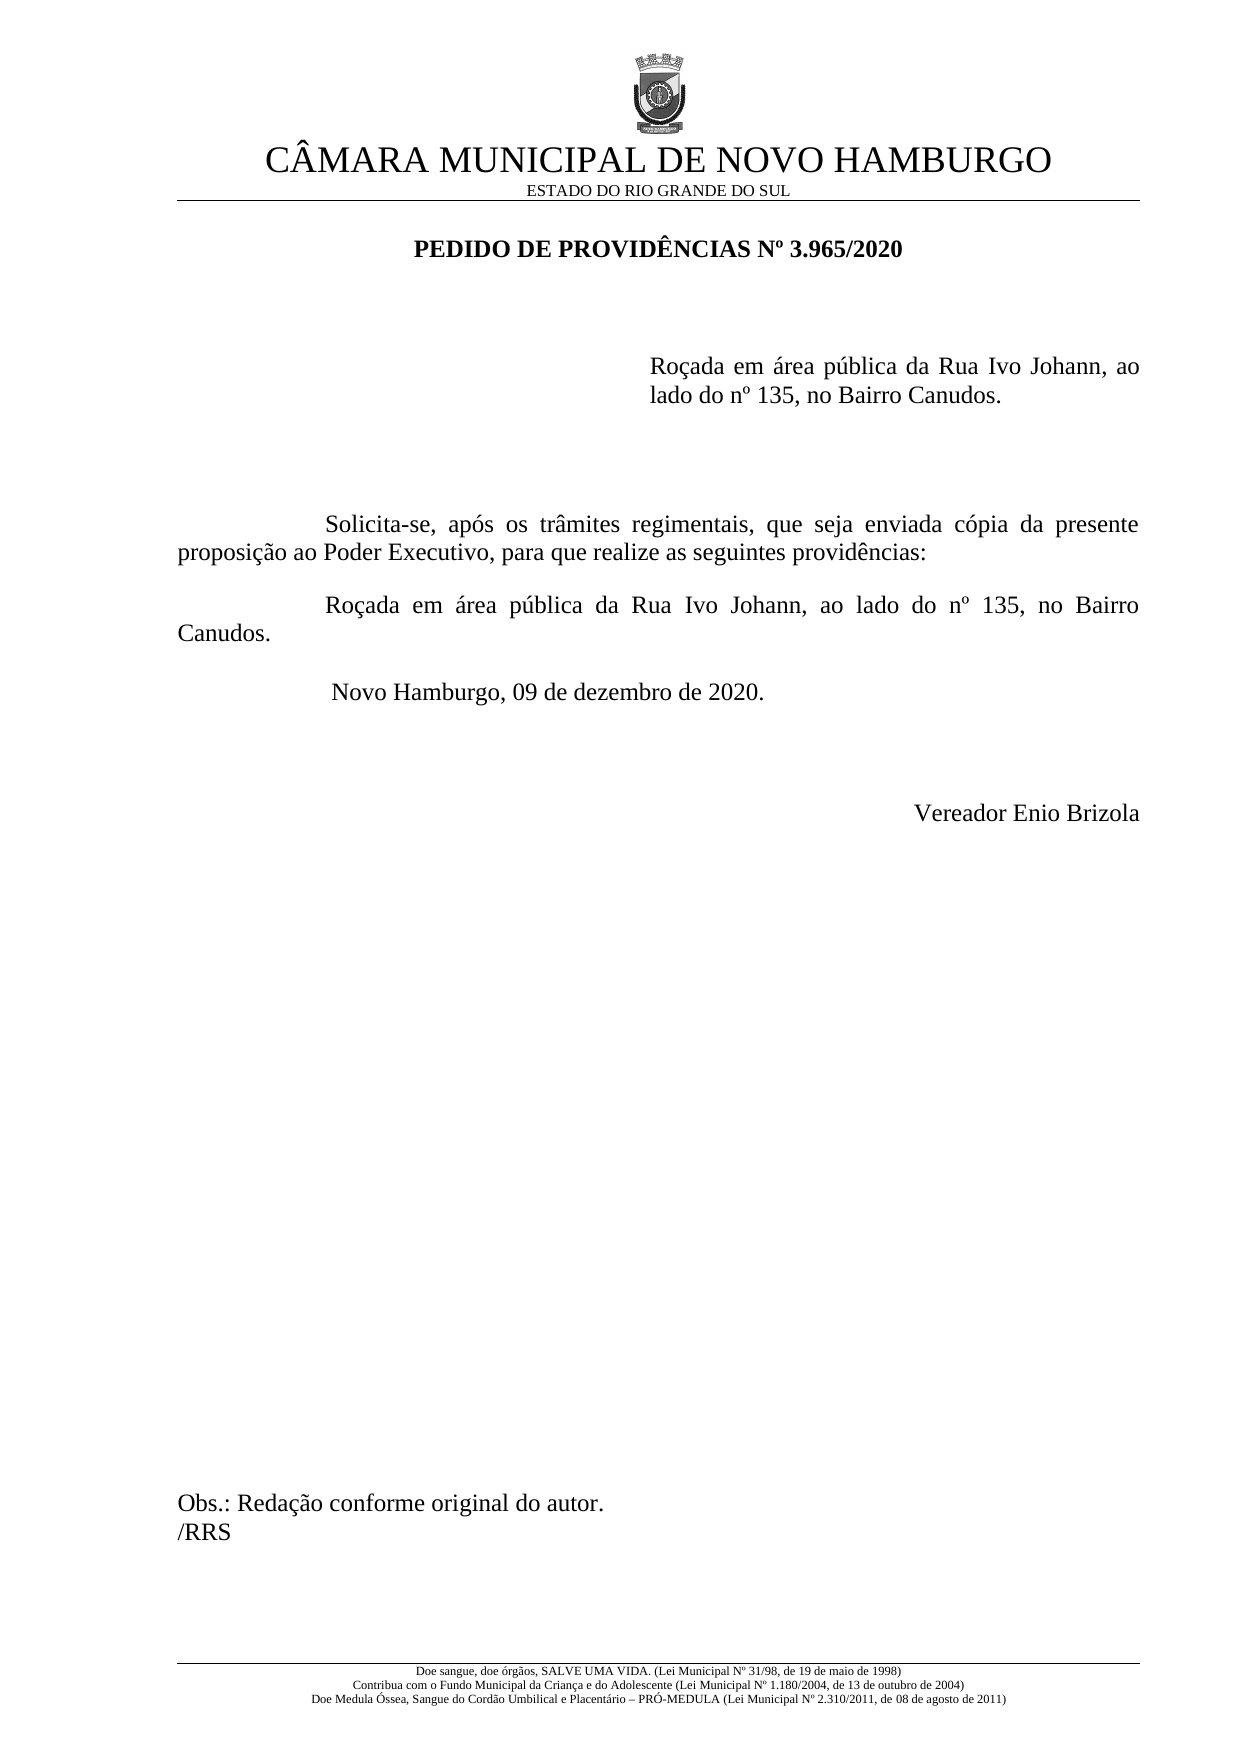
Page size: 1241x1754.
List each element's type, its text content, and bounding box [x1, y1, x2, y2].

text Roçada em área pública da Rua Ivo Johann, ao lado do nº 135, no Bairro Canudos. [649, 351, 1140, 408]
text /RRS [177, 1517, 1140, 1546]
text Roçada em área pública da Rua Ivo Johann, ao lado do nº 135, no Bairro Canudos. [177, 590, 1140, 647]
text Vereador Enio Brizola [886, 798, 1140, 827]
text Novo Hamburgo, 09 de dezembro de 2020. [177, 677, 1140, 706]
text Solicita-se, após os trâmites regimentais, que seja enviada cópia da presente proposição ao Poder Executivo, para que realize as seguintes providências: [177, 509, 1140, 566]
text Obs.: Redação conforme original do autor. [177, 1488, 1140, 1517]
text PEDIDO DE PROVIDÊNCIAS Nº 3.965/2020 [177, 234, 1140, 262]
